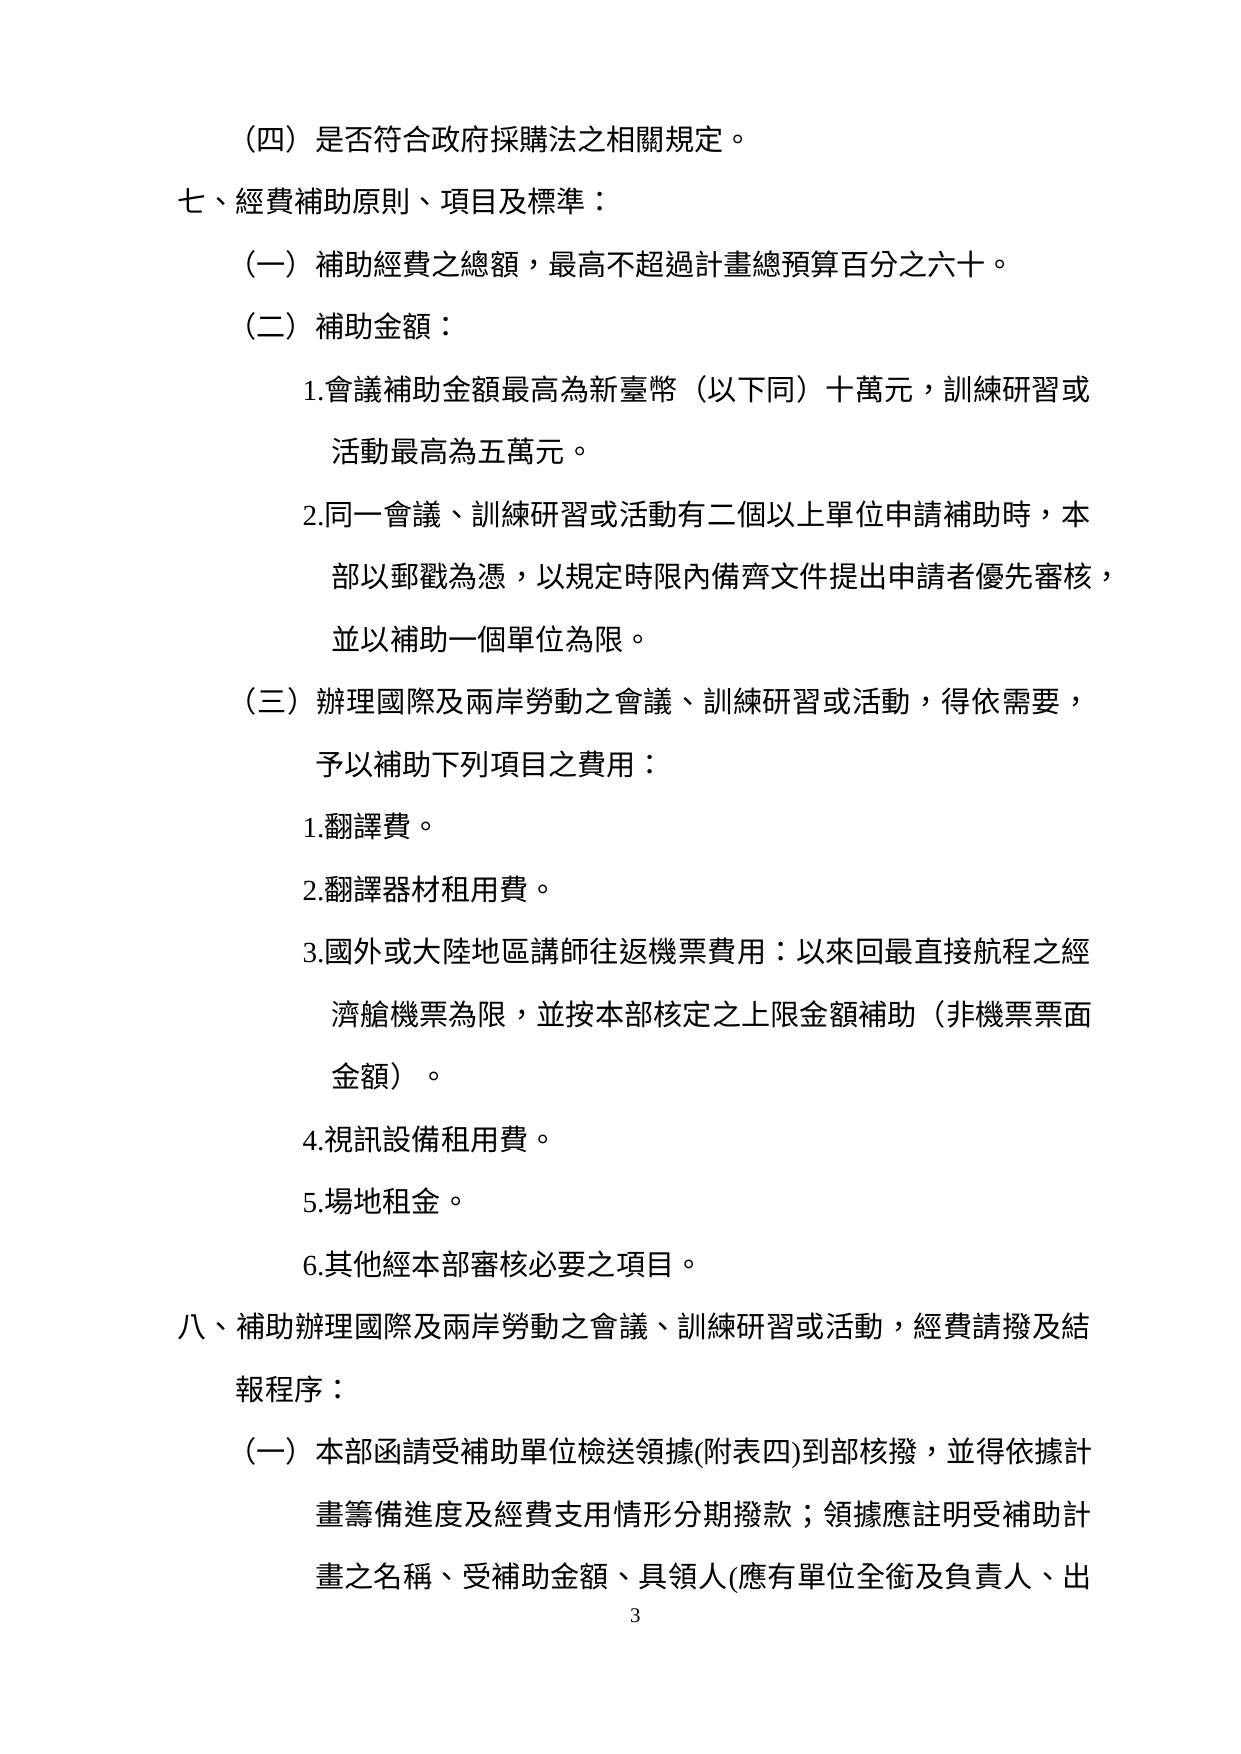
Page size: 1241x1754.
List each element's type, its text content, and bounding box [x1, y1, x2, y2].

text （一）補助經費之總額，最高不超過計畫總預算百分之六十。 [227, 221, 1092, 283]
text 3.國外或大陸地區講師往返機票費用：以來回最直接航程之經濟艙機票為限，並按本部核定之上限金額補助（非機票票面金額）。 [302, 908, 1092, 1096]
text 6.其他經本部審核必要之項目。 [302, 1221, 1092, 1283]
text （一）本部函請受補助單位檢送領據(附表四)到部核撥，並得依據計畫籌備進度及經費支用情形分期撥款；領據應註明受補助計畫之名稱、受補助金額、具領人(應有單位全銜及負責人、出 [227, 1408, 1092, 1596]
text 1.會議補助金額最高為新臺幣（以下同）十萬元，訓練研習或活動最高為五萬元。 [302, 346, 1092, 471]
text 七、經費補助原則、項目及標準： [177, 158, 1092, 221]
text （四）是否符合政府採購法之相關規定。 [227, 96, 1092, 158]
text 2.同一會議、訓練研習或活動有二個以上單位申請補助時，本部以郵戳為憑，以規定時限內備齊文件提出申請者優先審核，並以補助一個單位為限。 [302, 471, 1092, 658]
text 5.場地租金。 [302, 1158, 1092, 1221]
text 八、補助辦理國際及兩岸勞動之會議、訓練研習或活動，經費請撥及結報程序： [177, 1283, 1092, 1408]
text 2.翻譯器材租用費。 [302, 846, 1092, 908]
text （三）辦理國際及兩岸勞動之會議、訓練研習或活動，得依需要，予以補助下列項目之費用： [227, 658, 1092, 783]
text （二）補助金額： [227, 283, 1092, 346]
text 4.視訊設備租用費。 [302, 1096, 1092, 1158]
text 1.翻譯費。 [302, 783, 1092, 846]
